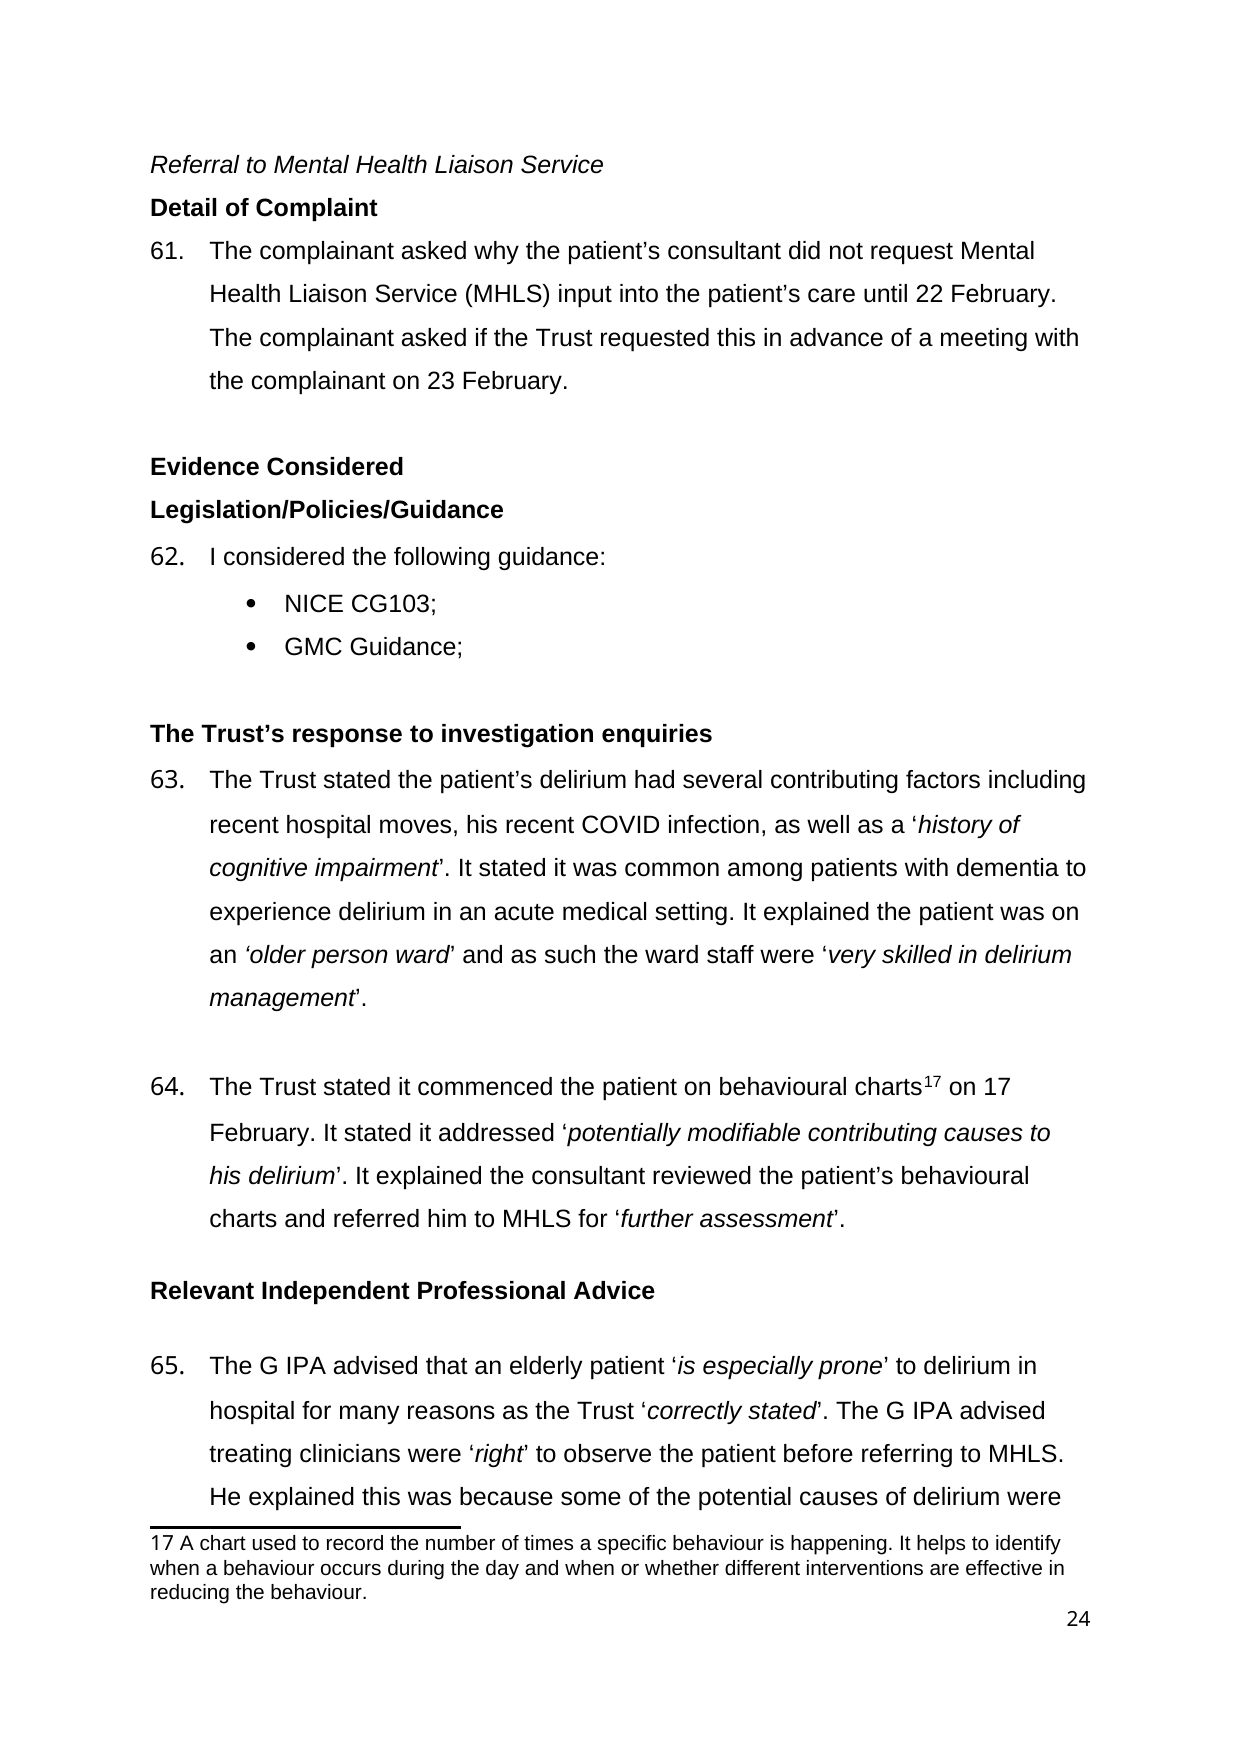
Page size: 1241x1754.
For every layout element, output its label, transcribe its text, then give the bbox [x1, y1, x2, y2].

list GMC Guidance; [247, 632, 1090, 661]
list The G IPA advised that an elderly patient ‘is especially prone’ to delirium in hospital for many reasons as the Trust ‘correctly stated’. The G IPA advised treating clinicians were ‘right’ to observe the patient before referring to MHLS. He explained this was because some of the potential causes of delirium were [150, 1347, 1090, 1511]
list A chart used to record the number of times a specific behaviour is happening. It helps to identify when a behaviour occurs during the day and when or whether different interventions are effective in reducing the behaviour. [150, 1528, 1090, 1604]
list The complainant asked why the patient’s consultant did not request Mental Health Liaison Service (MHLS) input into the patient’s care until 22 February. The complainant asked if the Trust requested this in advance of a meeting with the complainant on 23 February. [150, 236, 1090, 394]
text Legislation/Policies/Guidance [150, 495, 1090, 524]
list The Trust stated it commenced the patient on behavioural charts on 17 February. It stated it addressed ‘potentially modifiable contributing causes to his delirium’. It explained the consultant reviewed the patient’s behavioural charts and referred him to MHLS for ‘further assessment’. [150, 1069, 1090, 1232]
list I considered the following guidance: [150, 538, 1090, 572]
list NICE CG103; [247, 589, 1090, 618]
text Detail of Complaint [150, 193, 1090, 222]
text The Trust’s response to investigation enquiries [150, 719, 1090, 747]
text Referral to Mental Health Liaison Service [150, 150, 1090, 179]
list The Trust stated the patient’s delirium had several contributing factors including recent hospital moves, his recent COVID infection, as well as a ‘history of cognitive impairment’. It stated it was common among patients with dementia to experience delirium in an acute medical setting. It explained the patient was on an ‘older person ward’ and as such the ward staff were ‘very skilled in delirium management’. [150, 762, 1090, 1012]
text Evidence Considered [150, 452, 1090, 481]
text Relevant Independent Professional Advice [150, 1276, 1090, 1304]
